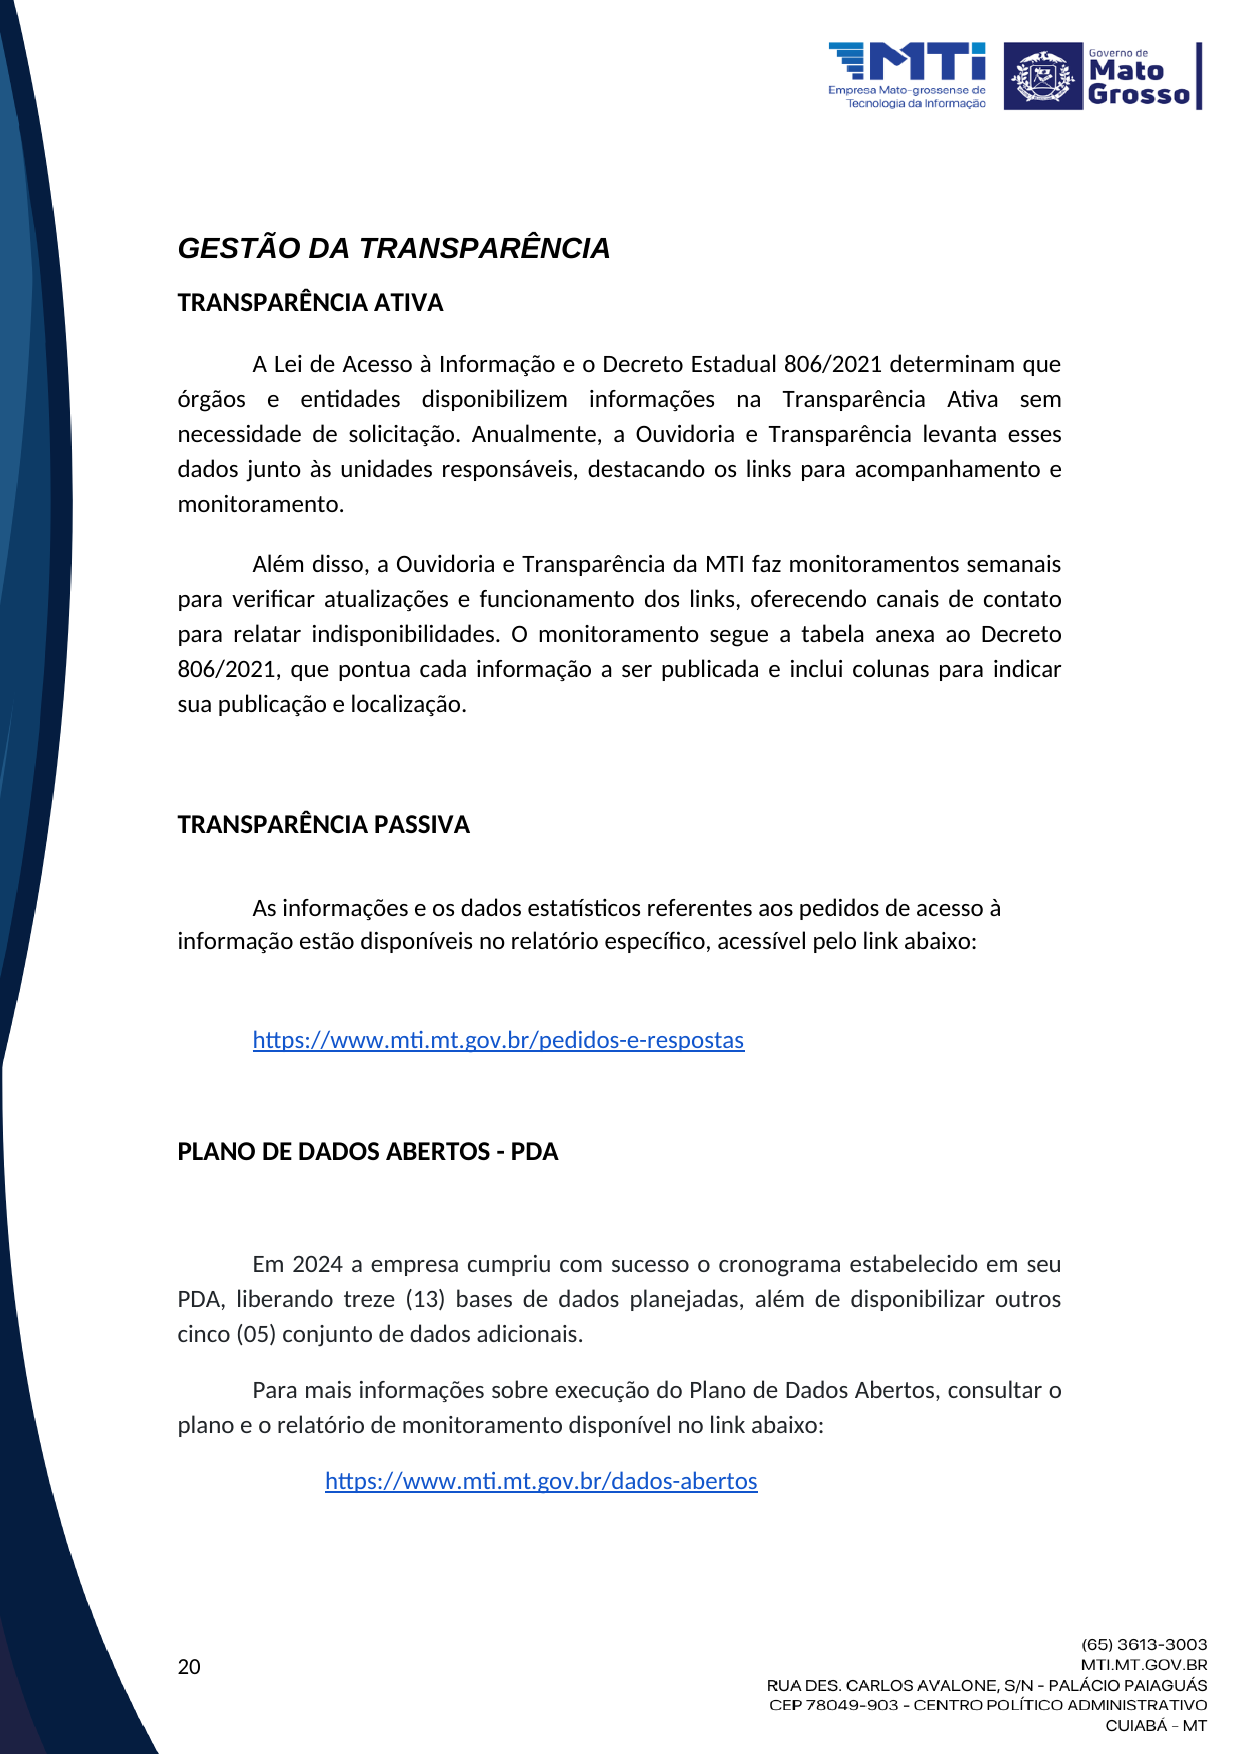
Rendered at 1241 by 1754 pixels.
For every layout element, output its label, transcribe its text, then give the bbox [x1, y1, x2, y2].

text Para mais informações sobre execução do Plano de Dados Abertos, consultar o plano e o relatório de monitoramento disponível no link abaixo: [177, 1374, 1063, 1439]
subtitle TRANSPARÊNCIA PASSIVA [177, 807, 1031, 840]
text A Lei de Acesso à Informação e o Decreto Estadual 806/2021 determinam que órgãos e entidades disponibilizem informações na Transparência Ativa sem necessidade de solicitação. Anualmente, a Ouvidoria e Transparência levanta esses dados junto às unidades responsáveis, destacando os links para acompanhamento e monitoramento. [177, 348, 1063, 519]
picture [0, 0, 1241, 1754]
text Em 2024 a empresa cumpriu com sucesso o cronograma estabelecido em seu PDA, liberando treze (13) bases de dados planejadas, além de disponibilizar outros cinco (05) conjunto de dados adicionais. [177, 1248, 1063, 1349]
text Além disso, a Ouvidoria e Transparência da MTI faz monitoramentos semanais para verificar atualizações e funcionamento dos links, oferecendo canais de contato para relatar indisponibilidades. O monitoramento segue a tabela anexa ao Decreto 806/2021, que pontua cada informação a ser publicada e inclui colunas para indicar sua publicação e localização. [177, 548, 1063, 719]
text https://www.mti.mt.gov.br/dados-abertos [177, 1465, 1063, 1495]
text https://www.mti.mt.gov.br/pedidos-e-respostas [177, 1024, 1063, 1054]
text As informações e os dados estatísticos referentes aos pedidos de acesso à informação estão disponíveis no relatório específico, acessível pelo link abaixo: [177, 892, 1063, 955]
subtitle PLANO DE DADOS ABERTOS - PDA [177, 1134, 1031, 1167]
subtitle TRANSPARÊNCIA ATIVA [177, 286, 1031, 318]
subtitle GESTÃO DA TRANSPARÊNCIA [177, 231, 1063, 265]
